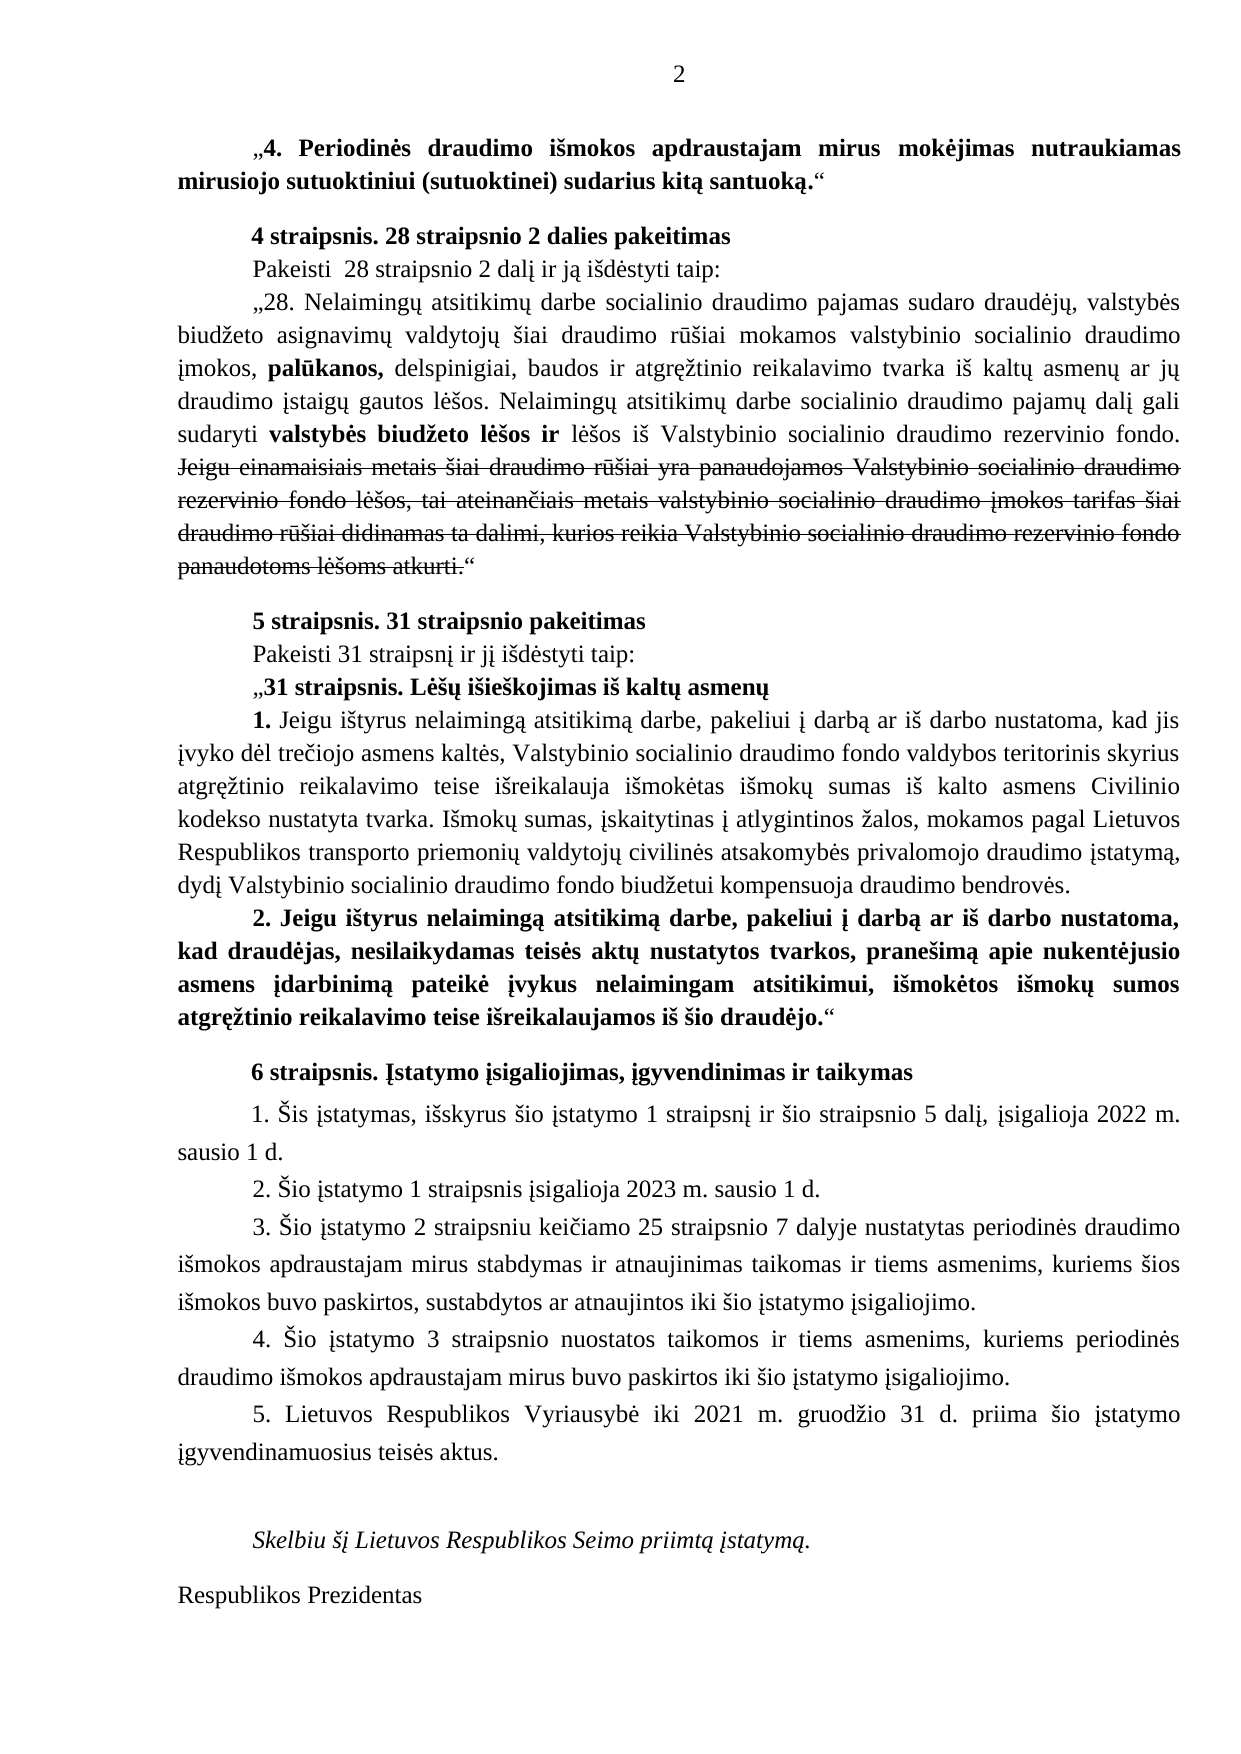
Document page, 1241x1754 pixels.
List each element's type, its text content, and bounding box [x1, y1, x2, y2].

text Skelbiu šį Lietuvos Respublikos Seimo priimtą įstatymą. [177, 1525, 1181, 1554]
text 4. Šio įstatymo 3 straipsnio nuostatos taikomos ir tiems asmenims, kuriems periodinės draudimo išmokos apdraustajam mirus buvo paskirtos iki šio įstatymo įsigaliojimo. [177, 1315, 1181, 1390]
text 5 straipsnis. 31 straipsnio pakeitimas [177, 606, 1181, 635]
text 1. Jeigu ištyrus nelaimingą atsitikimą darbe, pakeliui į darbą ar iš darbo nustatoma, kad jis įvyko dėl trečiojo asmens kaltės, Valstybinio socialinio draudimo fondo valdybos teritorinis skyrius atgręžtinio reikalavimo teise išreikalauja išmokėtas išmokų sumas iš kalto asmens Civilinio kodekso nustatyta tvarka. Išmokų sumas, įskaitytinas į atlygintinos žalos, mokamos pagal Lietuvos Respublikos transporto priemonių valdytojų civilinės atsakomybės privalomojo draudimo įstatymą, dydį Valstybinio socialinio draudimo fondo biudžetui kompensuoja draudimo bendrovės. [177, 705, 1181, 899]
text 6 straipsnis. Įstatymo įsigaliojimas, įgyvendinimas ir taikymas [177, 1057, 1181, 1086]
text Pakeisti 28 straipsnio 2 dalį ir ją išdėstyti taip: [252, 254, 1181, 283]
text „28. Nelaimingų atsitikimų darbe socialinio draudimo pajamas sudaro draudėjų, valstybės biudžeto asignavimų valdytojų šiai draudimo rūšiai mokamos valstybinio socialinio draudimo įmokos, palūkanos, delspinigiai, baudos ir atgręžtinio reikalavimo tvarka iš kaltų asmenų ar jų draudimo įstaigų gautos lėšos. Nelaimingų atsitikimų darbe socialinio draudimo pajamų dalį gali sudaryti valstybės biudžeto lėšos ir lėšos iš Valstybinio socialinio draudimo rezervinio fondo. Jeigu einamaisiais metais šiai draudimo rūšiai yra panaudojamos Valstybinio socialinio draudimo rezervinio fondo lėšos, tai ateinančiais metais valstybinio socialinio draudimo įmokos tarifas šiai draudimo rūšiai didinamas ta dalimi, kurios reikia Valstybinio socialinio draudimo rezervinio fondo panaudotoms lėšoms atkurti.“ [177, 502, 1181, 534]
text 3. Šio įstatymo 2 straipsniu keičiamo 25 straipsnio 7 dalyje nustatytas periodinės draudimo išmokos apdraustajam mirus stabdymas ir atnaujinimas taikomas ir tiems asmenims, kuriems šios išmokos buvo paskirtos, sustabdytos ar atnaujintos iki šio įstatymo įsigaliojimo. [177, 1203, 1181, 1315]
text 4 straipsnis. 28 straipsnio 2 dalies pakeitimas [251, 221, 1181, 250]
text 1. Šis įstatymas, išskyrus šio įstatymo 1 straipsnį ir šio straipsnio 5 dalį, įsigalioja 2022 m. sausio 1 d. [177, 1090, 1181, 1165]
text „28. Nelaimingų atsitikimų darbe socialinio draudimo pajamas sudaro draudėjų, valstybės biudžeto asignavimų valdytojų šiai draudimo rūšiai mokamos valstybinio socialinio draudimo įmokos, palūkanos, delspinigiai, baudos ir atgręžtinio reikalavimo tvarka iš kaltų asmenų ar jų draudimo įstaigų gautos lėšos. Nelaimingų atsitikimų darbe socialinio draudimo pajamų dalį gali sudaryti valstybės biudžeto lėšos ir lėšos iš Valstybinio socialinio draudimo rezervinio fondo. Jeigu einamaisiais metais šiai draudimo rūšiai yra panaudojamos Valstybinio socialinio draudimo rezervinio fondo lėšos, tai ateinančiais metais valstybinio socialinio draudimo įmokos tarifas šiai draudimo rūšiai didinamas ta dalimi, kurios reikia Valstybinio socialinio draudimo rezervinio fondo panaudotoms lėšoms atkurti.“ [177, 469, 1181, 501]
text 2. Šio įstatymo 1 straipsnis įsigalioja 2023 m. sausio 1 d. [177, 1165, 1181, 1203]
text Pakeisti 31 straipsnį ir jį išdėstyti taip: [177, 639, 1181, 668]
text „28. Nelaimingų atsitikimų darbe socialinio draudimo pajamas sudaro draudėjų, valstybės biudžeto asignavimų valdytojų šiai draudimo rūšiai mokamos valstybinio socialinio draudimo įmokos, palūkanos, delspinigiai, baudos ir atgręžtinio reikalavimo tvarka iš kaltų asmenų ar jų draudimo įstaigų gautos lėšos. Nelaimingų atsitikimų darbe socialinio draudimo pajamų dalį gali sudaryti valstybės biudžeto lėšos ir lėšos iš Valstybinio socialinio draudimo rezervinio fondo. Jeigu einamaisiais metais šiai draudimo rūšiai yra panaudojamos Valstybinio socialinio draudimo rezervinio fondo lėšos, tai ateinančiais metais valstybinio socialinio draudimo įmokos tarifas šiai draudimo rūšiai didinamas ta dalimi, kurios reikia Valstybinio socialinio draudimo rezervinio fondo panaudotoms lėšoms atkurti.“ [177, 287, 1181, 468]
text 2. Jeigu ištyrus nelaimingą atsitikimą darbe, pakeliui į darbą ar iš darbo nustatoma, kad draudėjas, nesilaikydamas teisės aktų nustatytos tvarkos, pranešimą apie nukentėjusio asmens įdarbinimą pateikė įvykus nelaimingam atsitikimui, išmokėtos išmokų sumos atgręžtinio reikalavimo teise išreikalaujamos iš šio draudėjo.“ [177, 903, 1181, 1031]
text „31 straipsnis. Lėšų išieškojimas iš kaltų asmenų [177, 672, 1181, 701]
text Respublikos Prezidentas [177, 1580, 1181, 1609]
text 5. Lietuvos Respublikos Vyriausybė iki 2021 m. gruodžio 31 d. priima šio įstatymo įgyvendinamuosius teisės aktus. [177, 1390, 1181, 1465]
text „4. Periodinės draudimo išmokos apdraustajam mirus mokėjimas nutraukiamas mirusiojo sutuoktiniui (sutuoktinei) sudarius kitą santuoką.“ [177, 133, 1181, 195]
text „28. Nelaimingų atsitikimų darbe socialinio draudimo pajamas sudaro draudėjų, valstybės biudžeto asignavimų valdytojų šiai draudimo rūšiai mokamos valstybinio socialinio draudimo įmokos, palūkanos, delspinigiai, baudos ir atgręžtinio reikalavimo tvarka iš kaltų asmenų ar jų draudimo įstaigų gautos lėšos. Nelaimingų atsitikimų darbe socialinio draudimo pajamų dalį gali sudaryti valstybės biudžeto lėšos ir lėšos iš Valstybinio socialinio draudimo rezervinio fondo. Jeigu einamaisiais metais šiai draudimo rūšiai yra panaudojamos Valstybinio socialinio draudimo rezervinio fondo lėšos, tai ateinančiais metais valstybinio socialinio draudimo įmokos tarifas šiai draudimo rūšiai didinamas ta dalimi, kurios reikia Valstybinio socialinio draudimo rezervinio fondo panaudotoms lėšoms atkurti.“ [177, 535, 1181, 580]
